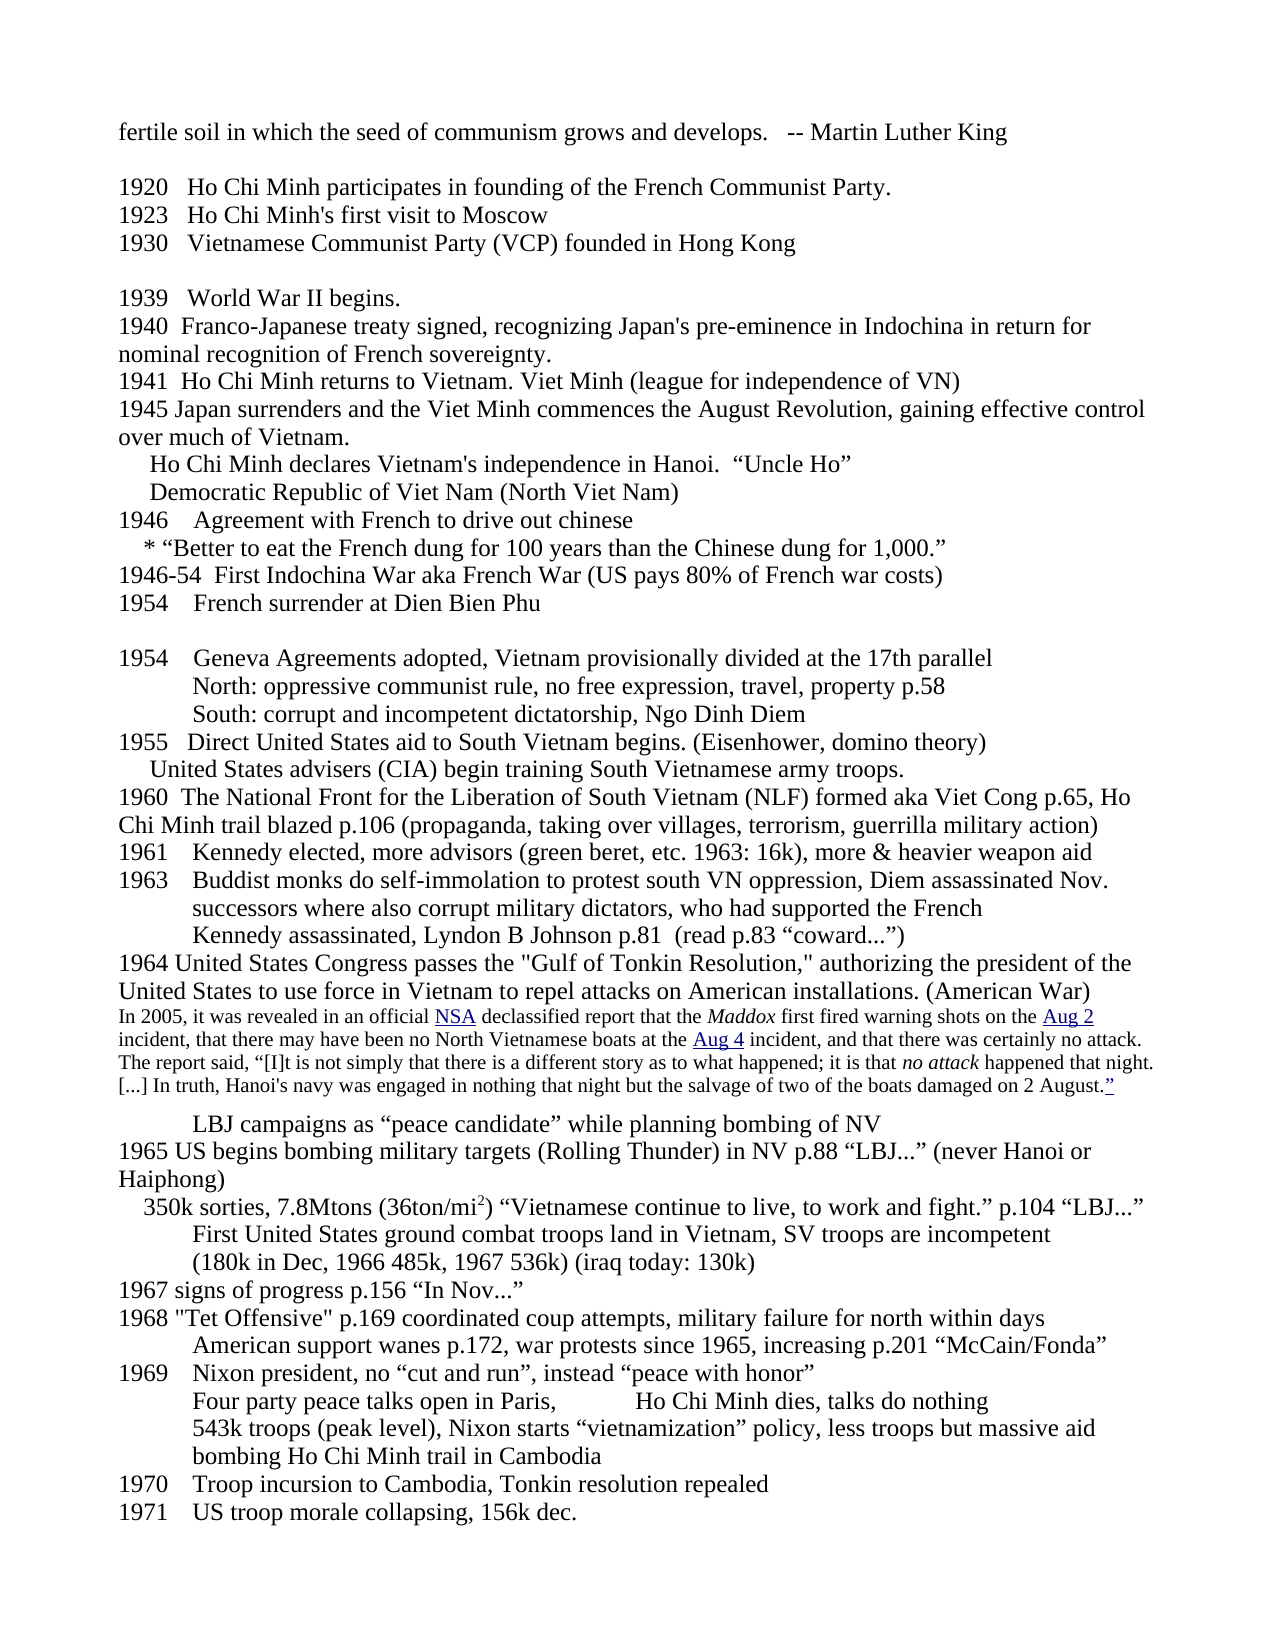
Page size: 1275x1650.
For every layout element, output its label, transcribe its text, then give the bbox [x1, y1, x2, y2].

text First United States ground combat troops land in Vietnam, SV troops are incompetent [118, 1221, 1157, 1248]
text 1920 Ho Chi Minh participates in founding of the French Communist Party. [118, 173, 1157, 201]
text 1954 Geneva Agreements adopted, Vietnam provisionally divided at the 17th parallel [118, 644, 1157, 672]
text 1930 Vietnamese Communist Party (VCP) founded in Hong Kong [118, 229, 1157, 257]
text 1939 World War II begins. [118, 284, 1157, 312]
text 543k troops (peak level), Nixon starts “vietnamization” policy, less troops but massive aid [118, 1414, 1157, 1442]
text 1963 Buddist monks do self-immolation to protest south VN oppression, Diem assassinated Nov. [118, 866, 1157, 894]
text * “Better to eat the French dung for 100 years than the Chinese dung for 1,000.” [118, 534, 1157, 561]
text 1971 US troop morale collapsing, 156k dec. [118, 1498, 1157, 1525]
text 1940 Franco-Japanese treaty signed, recognizing Japan's pre-eminence in Indochina in return for nominal recognition of French sovereignty. [118, 312, 1157, 367]
text 1970 Troop incursion to Cambodia, Tonkin resolution repealed [118, 1470, 1157, 1498]
text South: corrupt and incompetent dictatorship, Ngo Dinh Diem [118, 700, 1157, 728]
text 1961 Kennedy elected, more advisors (green beret, etc. 1963: 16k), more & heavier weapon aid [118, 838, 1157, 866]
text fertile soil in which the seed of communism grows and develops. -- Martin Luther King [118, 118, 1157, 146]
text 1969 Nixon president, no “cut and run”, instead “peace with honor” [118, 1359, 1157, 1387]
text North: oppressive communist rule, no free expression, travel, property p.58 [118, 672, 1157, 700]
text (180k in Dec, 1966 485k, 1967 536k) (iraq today: 130k) [118, 1248, 1157, 1276]
text 1955 Direct United States aid to South Vietnam begins. (Eisenhower, domino theory) [118, 728, 1157, 755]
text 1946-54 First Indochina War aka French War (US pays 80% of French war costs) [118, 561, 1157, 589]
text American support wanes p.172, war protests since 1965, increasing p.201 “McCain/Fonda” [118, 1331, 1157, 1359]
text Kennedy assassinated, Lyndon B Johnson p.81 (read p.83 “coward...”) [118, 922, 1157, 949]
text Ho Chi Minh declares Vietnam's independence in Hanoi. “Uncle Ho” [118, 451, 1157, 478]
text successors where also corrupt military dictators, who had supported the French [118, 894, 1157, 922]
text In 2005, it was revealed in an official NSA declassified report that the Maddox first fired warning shots on the Aug 2 incident, that there may have been no North Vietnamese boats at the Aug 4 incident, and that there was certainly no attack. The report said, “[I]t is not simply that there is a different story as to what happened; it is that no attack happened that night. [...] In truth, Hanoi's navy was engaged in nothing that night but the salvage of two of the boats damaged on 2 August.” [118, 1005, 1157, 1097]
text 1967 signs of progress p.156 “In Nov...” [118, 1276, 1157, 1304]
text Four party peace talks open in Paris, Ho Chi Minh dies, talks do nothing [118, 1387, 1157, 1414]
text 1964 United States Congress passes the "Gulf of Tonkin Resolution," authorizing the president of the United States to use force in Vietnam to repel attacks on American installations. (American War) [118, 949, 1157, 1005]
text 1965 US begins bombing military targets (Rolling Thunder) in NV p.88 “LBJ...” (never Hanoi or Haiphong) [118, 1137, 1187, 1193]
text 350k sorties, 7.8Mtons (36ton/mi2) “Vietnamese continue to live, to work and fight.” p.104 “LBJ...” [118, 1193, 1187, 1221]
text 1941 Ho Chi Minh returns to Vietnam. Viet Minh (league for independence of VN) [118, 367, 1157, 395]
text 1946 Agreement with French to drive out chinese [118, 506, 1157, 534]
text 1945 Japan surrenders and the Viet Minh commences the August Revolution, gaining effective control over much of Vietnam. [118, 395, 1157, 451]
text 1968 "Tet Offensive" p.169 coordinated coup attempts, military failure for north within days [118, 1304, 1157, 1331]
text 1960 The National Front for the Liberation of South Vietnam (NLF) formed aka Viet Cong p.65, Ho Chi Minh trail blazed p.106 (propaganda, taking over villages, terrorism, guerrilla military action) [118, 783, 1157, 838]
text United States advisers (CIA) begin training South Vietnamese army troops. [118, 755, 1157, 783]
text 1954 French surrender at Dien Bien Phu [118, 589, 1157, 617]
text LBJ campaigns as “peace candidate” while planning bombing of NV [118, 1110, 1157, 1137]
text Democratic Republic of Viet Nam (North Viet Nam) [118, 478, 1157, 506]
text 1923 Ho Chi Minh's first visit to Moscow [118, 201, 1157, 229]
text bombing Ho Chi Minh trail in Cambodia [118, 1442, 1157, 1470]
